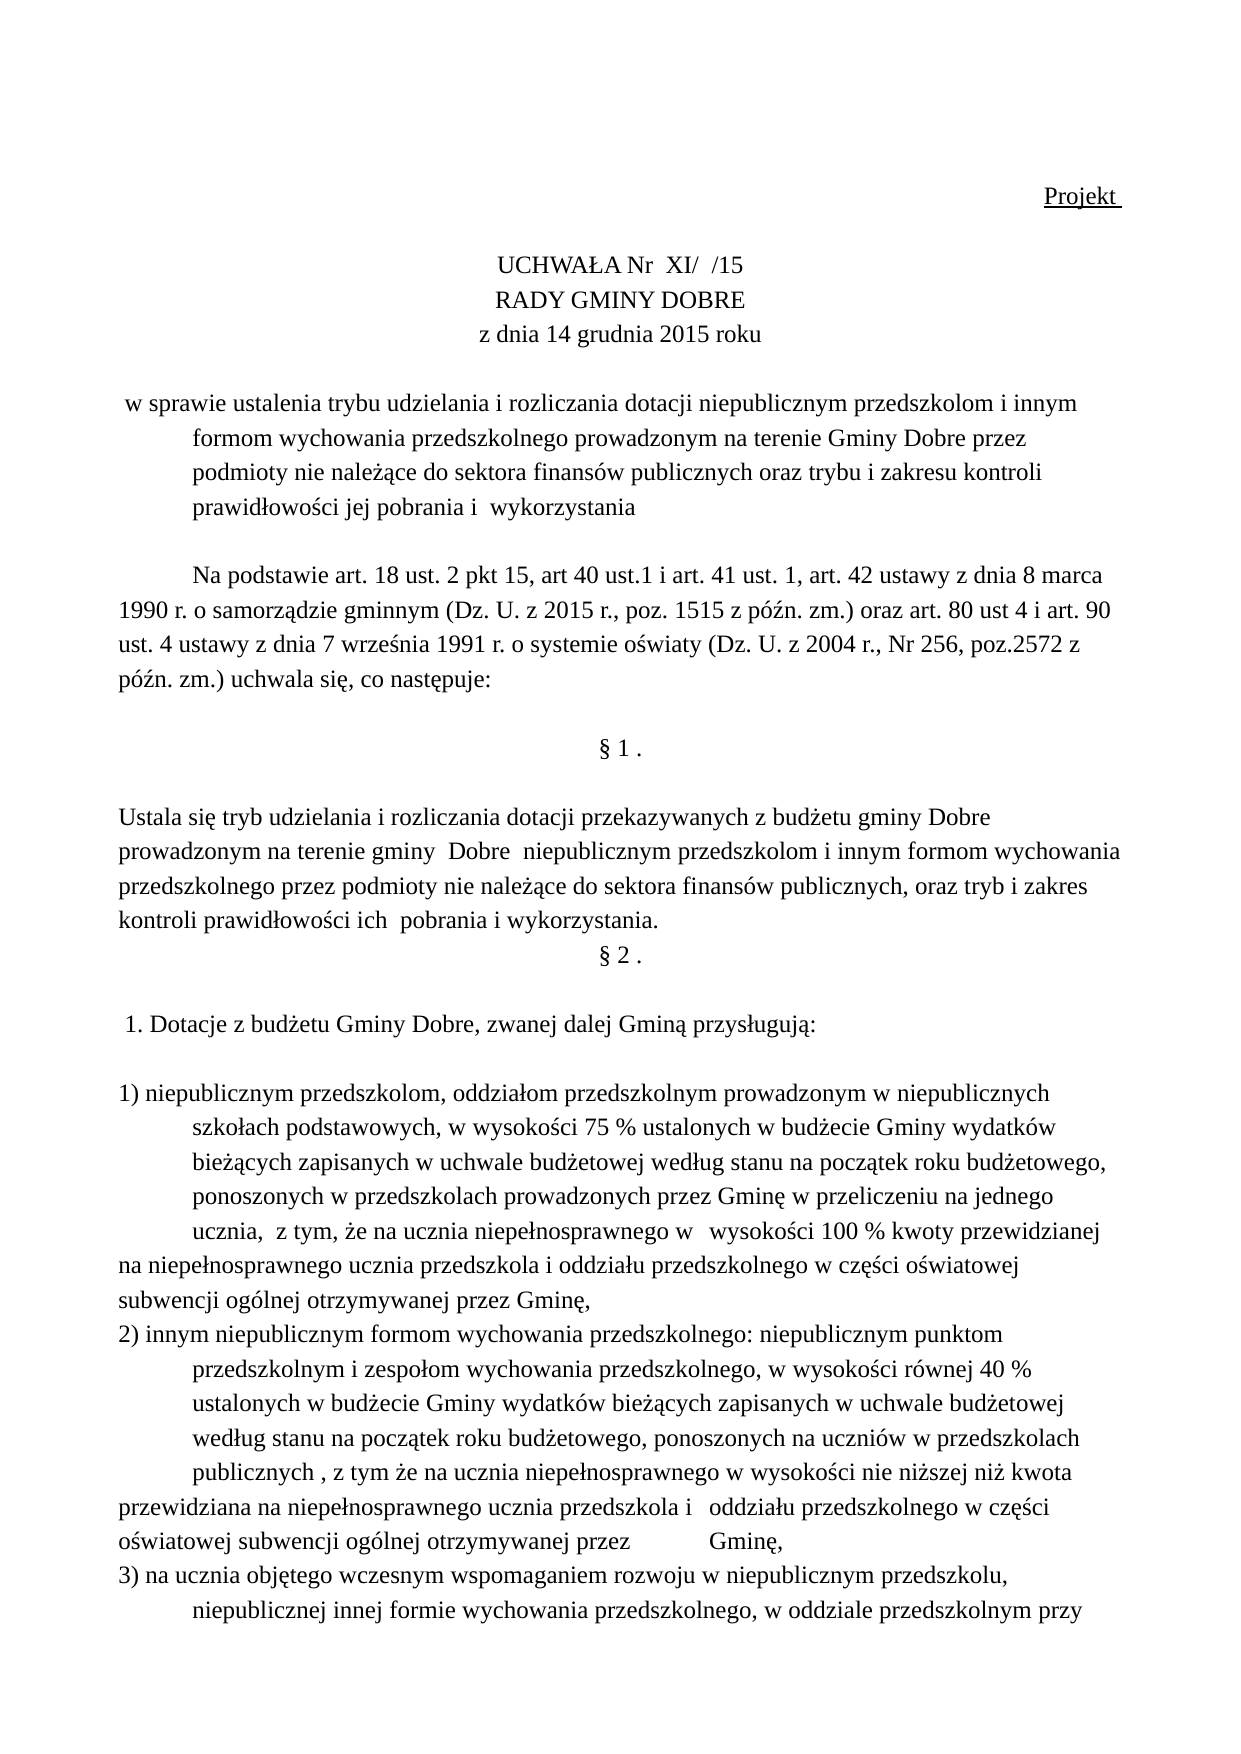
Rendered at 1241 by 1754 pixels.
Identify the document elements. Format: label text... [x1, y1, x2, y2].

text § 2 . [118, 940, 1122, 969]
text 2) innym niepublicznym formom wychowania przedszkolnego: niepublicznym punktom przedszkolnym i zespołom wychowania przedszkolnego, w wysokości równej 40 % ustalonych w budżecie Gminy wydatków bieżących zapisanych w uchwale budżetowej według stanu na początek roku budżetowego, ponoszonych na uczniów w przedszkolach publicznych , z tym że na ucznia niepełnosprawnego w wysokości nie niższej niż kwota przewidziana na niepełnosprawnego ucznia przedszkola i oddziału przedszkolnego w części oświatowej subwencji ogólnej otrzymywanej przez Gminę, [118, 1319, 1122, 1555]
text Projekt [118, 181, 1122, 210]
text 1. Dotacje z budżetu Gminy Dobre, zwanej dalej Gminą przysługują: [118, 1009, 1122, 1038]
text UCHWAŁA Nr XI/ /15 [118, 250, 1122, 279]
text z dnia 14 grudnia 2015 roku [118, 319, 1122, 348]
text 3) na ucznia objętego wczesnym wspomaganiem rozwoju w niepublicznym przedszkolu, niepublicznej innej formie wychowania przedszkolnego, w oddziale przedszkolnym przy [118, 1561, 1122, 1624]
text RADY GMINY DOBRE [118, 285, 1122, 313]
text 1) niepublicznym przedszkolom, oddziałom przedszkolnym prowadzonym w niepublicznych szkołach podstawowych, w wysokości 75 % ustalonych w budżecie Gminy wydatków bieżących zapisanych w uchwale budżetowej według stanu na początek roku budżetowego, ponoszonych w przedszkolach prowadzonych przez Gminę w przeliczeniu na jednego ucznia, z tym, że na ucznia niepełnosprawnego w wysokości 100 % kwoty przewidzianej na niepełnosprawnego ucznia przedszkola i oddziału przedszkolnego w części oświatowej subwencji ogólnej otrzymywanej przez Gminę, [118, 1078, 1122, 1313]
text w sprawie ustalenia trybu udzielania i rozliczania dotacji niepublicznym przedszkolom i innym formom wychowania przedszkolnego prowadzonym na terenie Gminy Dobre przez podmioty nie należące do sektora finansów publicznych oraz trybu i zakresu kontroli prawidłowości jej pobrania i wykorzystania [118, 388, 1122, 520]
text § 1 . [118, 733, 1122, 762]
text Na podstawie art. 18 ust. 2 pkt 15, art 40 ust.1 i art. 41 ust. 1, art. 42 ustawy z dnia 8 marca 1990 r. o samorządzie gminnym (Dz. U. z 2015 r., poz. 1515 z późn. zm.) oraz art. 80 ust 4 i art. 90 ust. 4 ustawy z dnia 7 września 1991 r. o systemie oświaty (Dz. U. z 2004 r., Nr 256, poz.2572 z późn. zm.) uchwala się, co następuje: [118, 561, 1122, 693]
text Ustala się tryb udzielania i rozliczania dotacji przekazywanych z budżetu gminy Dobre prowadzonym na terenie gminy Dobre niepublicznym przedszkolom i innym formom wychowania przedszkolnego przez podmioty nie należące do sektora finansów publicznych, oraz tryb i zakres kontroli prawidłowości ich pobrania i wykorzystania. [118, 802, 1122, 934]
